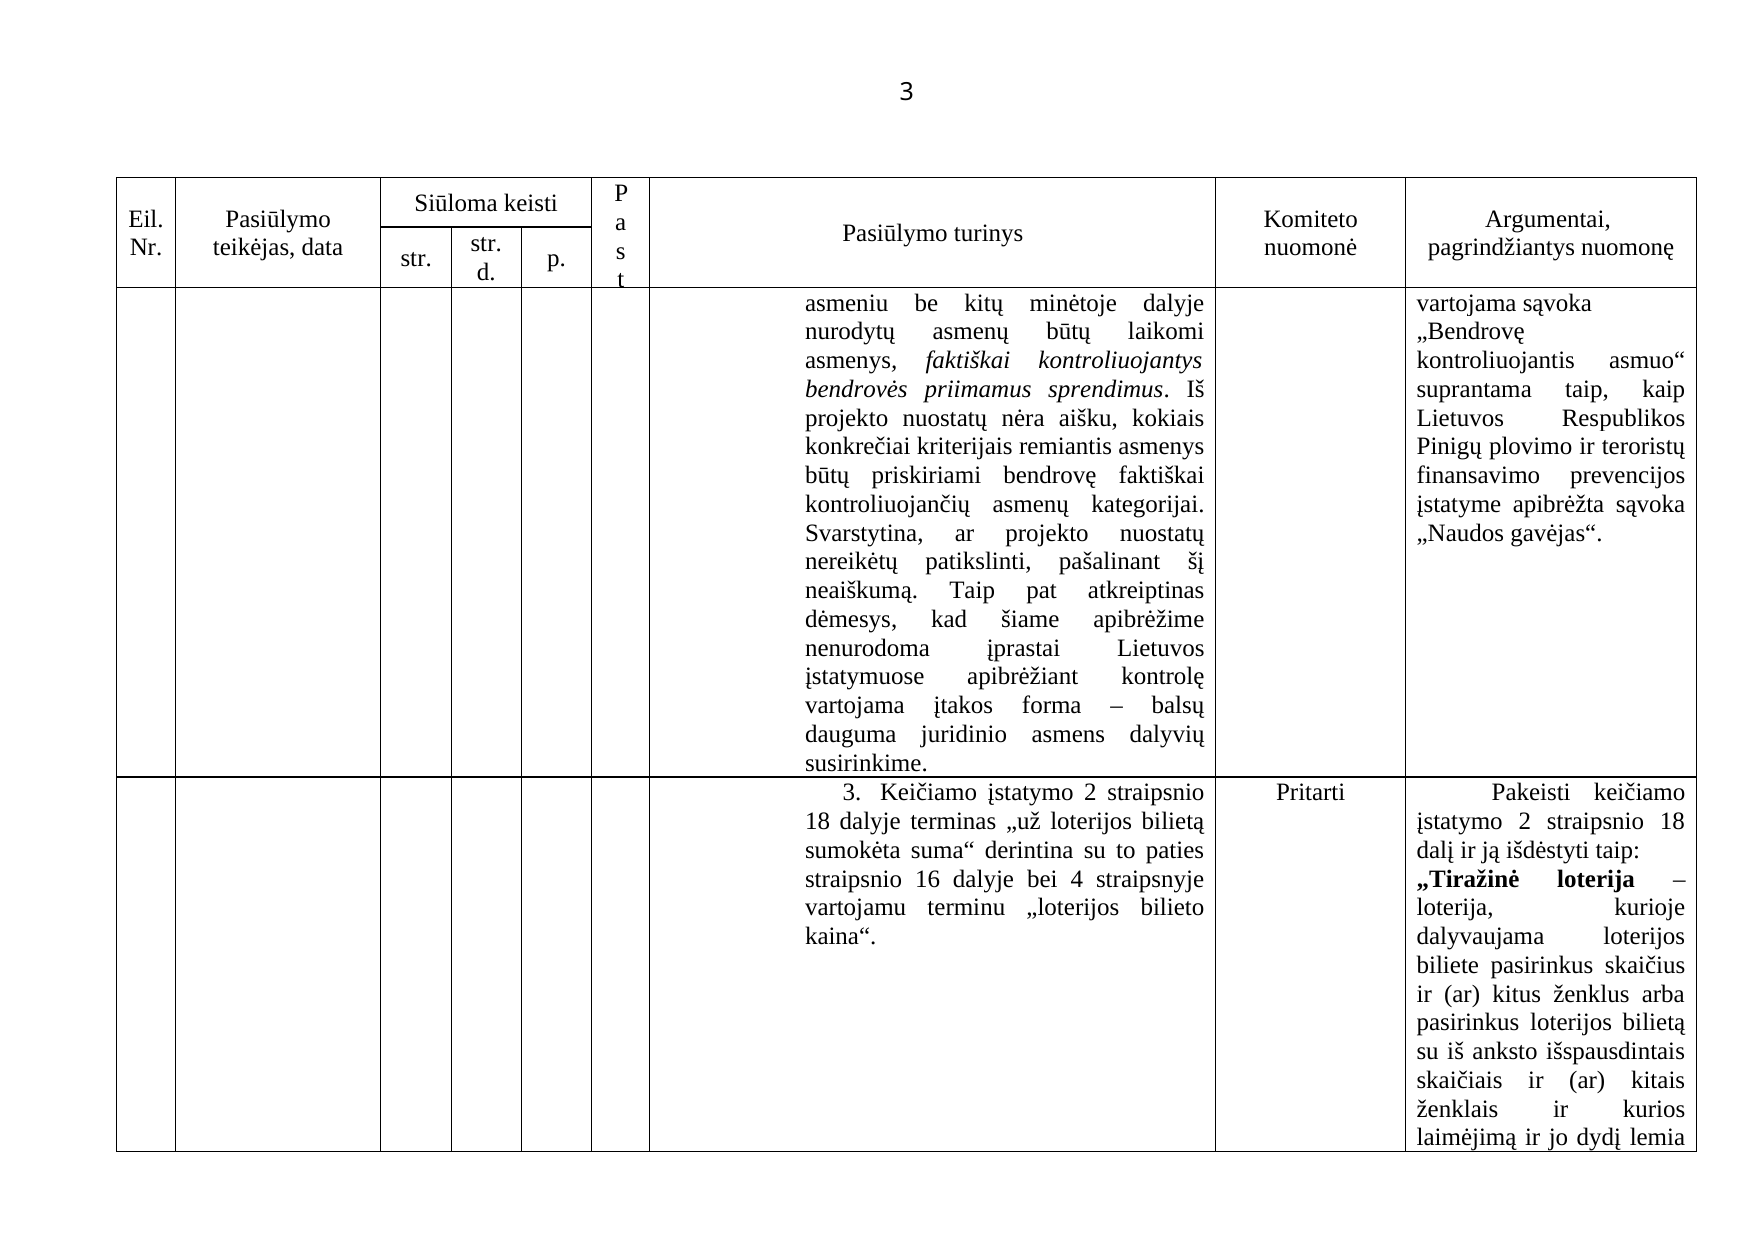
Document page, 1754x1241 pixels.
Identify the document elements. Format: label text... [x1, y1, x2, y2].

table_cell [1216, 288, 1405, 776]
table_header Argumentai, pagrindžiantys nuomonę [1406, 178, 1696, 287]
table_header Pasiūlymo teikėjas, data [176, 178, 380, 287]
table_header Komiteto nuomonė [1216, 178, 1405, 287]
table_cell [592, 288, 649, 776]
table_header Eil. Nr. [117, 178, 175, 287]
table_cell str. [381, 228, 451, 287]
table_cell [176, 288, 380, 776]
table_header Pasiūlymo turinys [650, 178, 1215, 287]
table_cell str. d. [452, 228, 521, 287]
table_cell asmeniu be kitų minėtoje dalyje nurodytų asmenų būtų laikomi asmenys, faktiškai kontroliuojantys bendrovės priimamus sprendimus. Iš projekto nuostatų nėra aišku, kokiais konkrečiai kriterijais remiantis asmenys būtų priskiriami bendrovę faktiškai kontroliuojančių asmenų kategorijai. Svarstytina, ar projekto nuostatų nereikėtų patikslinti, pašalinant šį neaiškumą. Taip pat atkreiptinas dėmesys, kad šiame apibrėžime nenurodoma įprastai Lietuvos įstatymuose apibrėžiant kontrolę vartojama įtakos forma – balsų dauguma juridinio asmens dalyvių susirinkime. [650, 288, 1215, 776]
table_cell [381, 288, 451, 776]
table_cell [592, 778, 649, 1151]
table_cell [452, 288, 521, 776]
table_header Siūloma keisti [381, 178, 591, 226]
table_cell [522, 778, 591, 1151]
table_cell Keičiamo įstatymo 2 straipsnio 18 dalyje terminas „už loterijos bilietą sumokėta suma“ derintina su to paties straipsnio 16 dalyje bei 4 straipsnyje vartojamu terminu „loterijos bilieto kaina“. [650, 778, 1215, 1151]
table_cell [176, 778, 380, 1151]
table_header Pastabos [592, 178, 649, 287]
table_cell Pakeisti keičiamo įstatymo 2 straipsnio 18 dalį ir ją išdėstyti taip: „Tiražinė loterija – loterija, kurioje dalyvaujama loterijos biliete pasirinkus skaičius ir (ar) kitus ženklus arba pasirinkus loterijos bilietą su iš anksto išspausdintais skaičiais ir (ar) kitais ženklais ir kurios laimėjimą ir jo dydį lemia [1406, 778, 1696, 1151]
table_cell [452, 778, 521, 1151]
table_cell [381, 778, 451, 1151]
table_cell [117, 778, 175, 1151]
table_cell [117, 288, 175, 776]
table_cell [522, 288, 591, 776]
table_cell Pritarti [1216, 778, 1405, 1151]
table_cell vartojama sąvoka „Bendrovę kontroliuojantis asmuo“ suprantama taip, kaip Lietuvos Respublikos Pinigų plovimo ir teroristų finansavimo prevencijos įstatyme apibrėžta sąvoka „Naudos gavėjas“. [1406, 288, 1696, 776]
table_cell p. [522, 228, 591, 287]
